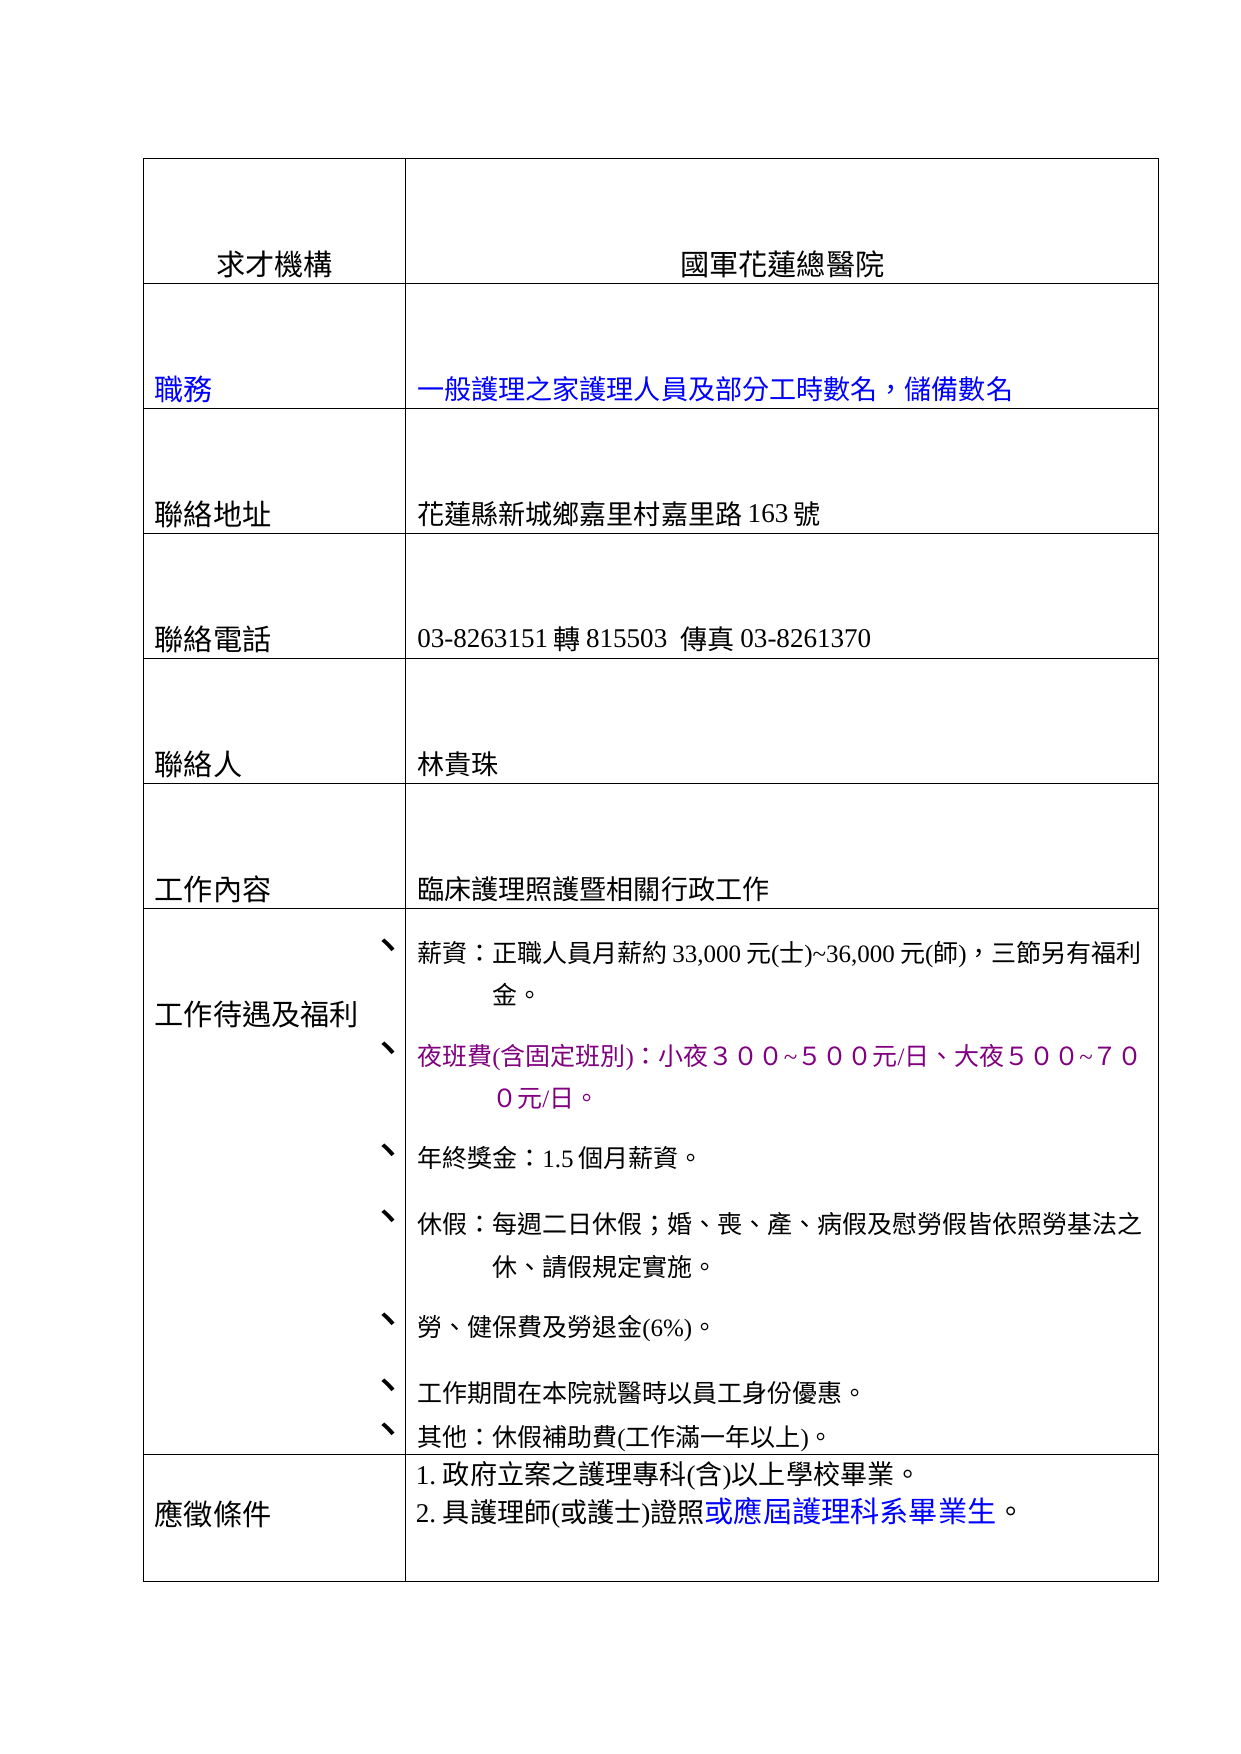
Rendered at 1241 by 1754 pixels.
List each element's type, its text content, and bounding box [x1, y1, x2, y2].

table_cell 工作內容 [144, 784, 405, 908]
table_header 國軍花蓮總醫院 [406, 159, 1158, 283]
table_cell 聯絡人 [144, 659, 405, 783]
table_cell 1. 政府立案之護理專科(含)以上學校畢業。 2. 具護理師(或護士)證照或應屆護理科系畢業生。 [406, 1455, 1158, 1581]
table_cell 職務 [144, 284, 405, 408]
table_cell 薪資：正職人員月薪約33,000元(士)~36,000元(師)，三節另有福利金。 夜班費(含固定班別)：小夜３００~５００元/日、大夜５００~７００元/日。 年終獎金：1.5個月薪資。 休假：每週二日休假；婚、喪、產、病假及慰勞假皆依照勞基法之休、請假規定實施。 勞、健保費及勞退金(6%)。 工作期間在本院就醫時以員工身份優惠。 其他：休假補助費(工作滿一年以上)。 [406, 909, 1158, 1454]
table_cell 聯絡電話 [144, 534, 405, 658]
table_cell 花蓮縣新城鄉嘉里村嘉里路163號 [406, 409, 1158, 533]
table_cell 林貴珠 [406, 659, 1158, 783]
table_cell 一般護理之家護理人員及部分工時數名，儲備數名 [406, 284, 1158, 408]
table_cell 03-8263151轉815503 傳真03-8261370 [406, 534, 1158, 658]
table_cell 工作待遇及福利 [144, 909, 405, 1454]
table_cell 聯絡地址 [144, 409, 405, 533]
table_header 求才機構 [144, 159, 405, 283]
table_cell 應徵條件 [144, 1455, 405, 1581]
table_cell 臨床護理照護暨相關行政工作 [406, 784, 1158, 908]
